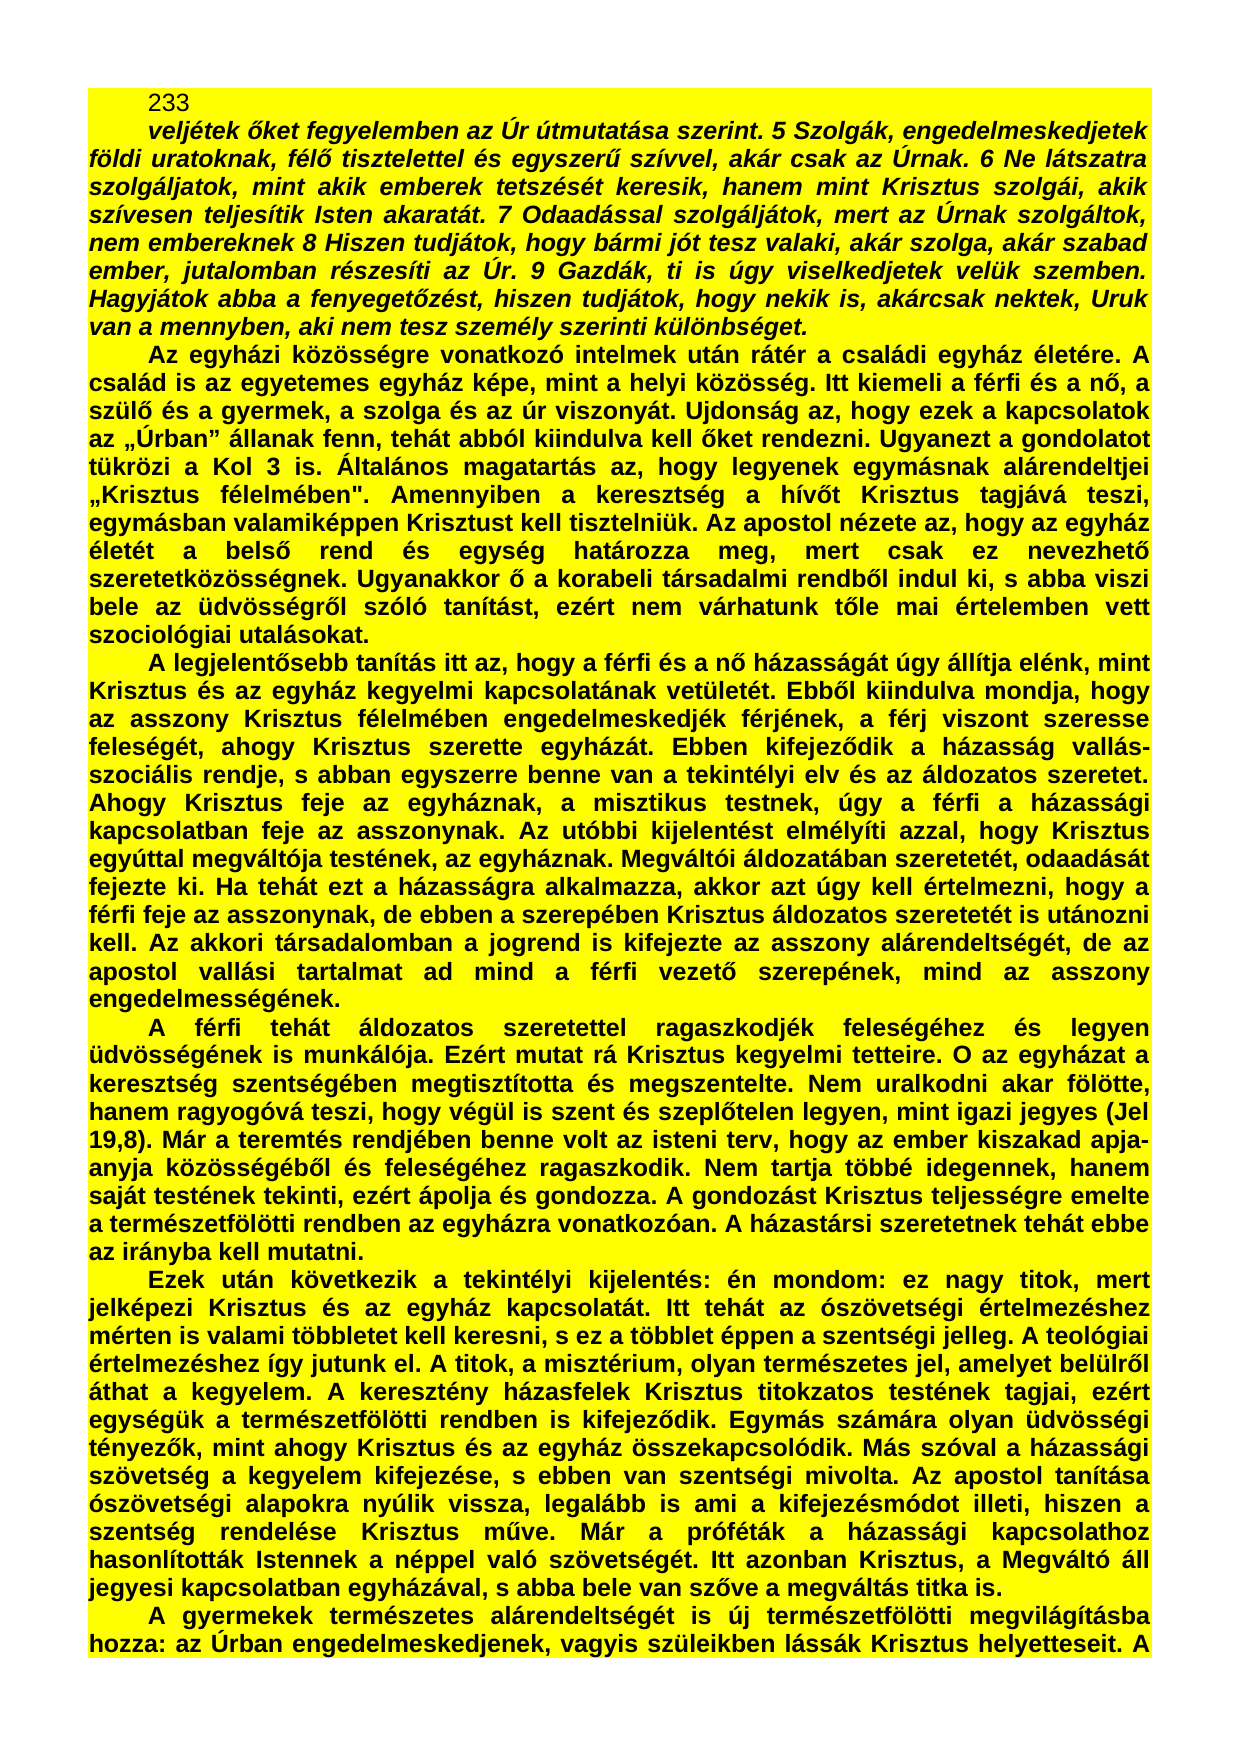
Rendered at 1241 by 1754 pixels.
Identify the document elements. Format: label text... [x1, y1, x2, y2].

text Az egyházi közösségre vonatkozó intelmek után rátér a családi egyház életére. A család is az egyetemes egyház képe, mint a helyi közösség. Itt kiemeli a férfi és a nő, a szülő és a gyermek, a szolga és az úr viszonyát. Ujdonság az, hogy ezek a kapcsolatok az „Úrban” állanak fenn, tehát abból kiindulva kell őket rendezni. Ugyanezt a gondolatot tükrözi a Kol 3 is. Általános magatartás az, hogy legyenek egymásnak alárendeltjei „Krisztus félelmében". Amennyiben a keresztség a hívőt Krisztus tagjává teszi, egymásban valamiképpen Krisztust kell tisztelniük. Az apostol nézete az, hogy az egyház életét a belső rend és egység határozza meg, mert csak ez nevezhető szeretetközösségnek. Ugyanakkor ő a korabeli társadalmi rendből indul ki, s abba viszi bele az üdvösségről szóló tanítást, ezért nem várhatunk tőle mai értelemben vett szociológiai utalásokat. [88, 341, 1152, 649]
text 233 [88, 88, 1152, 117]
text veljétek őket fegyelemben az Úr útmutatása szerint. 5 Szolgák, engedelmeskedjetek földi uratoknak, félő tisztelettel és egyszerű szívvel, akár csak az Úrnak. 6 Ne látszatra szolgáljatok, mint akik emberek tetszését keresik, hanem mint Krisztus szolgái, akik szívesen teljesítik Isten akaratát. 7 Odaadással szolgáljátok, mert az Úrnak szolgáltok, nem embereknek 8 Hiszen tudjátok, hogy bármi jót tesz valaki, akár szolga, akár szabad ember, jutalomban részesíti az Úr. 9 Gazdák, ti is úgy viselkedjetek velük szemben. Hagyjátok abba a fenyegetőzést, hiszen tudjátok, hogy nekik is, akárcsak nektek, Uruk van a mennyben, aki nem tesz személy szerinti különbséget. [88, 117, 1152, 341]
text A gyermekek természetes alárendeltségét is új természetfölötti megvilágításba hozza: az Úrban engedelmeskedjenek, vagyis szüleikben lássák Krisztus helyetteseit. A [88, 1602, 1152, 1658]
text Ezek után következik a tekintélyi kijelentés: én mondom: ez nagy titok, mert jelképezi Krisztus és az egyház kapcsolatát. Itt tehát az ószövetségi értelmezéshez mérten is valami többletet kell keresni, s ez a többlet éppen a szentségi jelleg. A teológiai értelmezéshez így jutunk el. A titok, a misztérium, olyan természetes jel, amelyet belülről áthat a kegyelem. A keresztény házasfelek Krisztus titokzatos testének tagjai, ezért egységük a természetfölötti rendben is kifejeződik. Egymás számára olyan üdvösségi tényezők, mint ahogy Krisztus és az egyház összekapcsolódik. Más szóval a házassági szövetség a kegyelem kifejezése, s ebben van szentségi mivolta. Az apostol tanítása ószövetségi alapokra nyúlik vissza, legalább is ami a kifejezésmódot illeti, hiszen a szentség rendelése Krisztus műve. Már a próféták a házassági kapcsolathoz hasonlították Istennek a néppel való szövetségét. Itt azonban Krisztus, a Megváltó áll jegyesi kapcsolatban egyházával, s abba bele van szőve a megváltás titka is. [88, 1265, 1152, 1602]
text A legjelentősebb tanítás itt az, hogy a férfi és a nő házasságát úgy állítja elénk, mint Krisztus és az egyház kegyelmi kapcsolatának vetületét. Ebből kiindulva mondja, hogy az asszony Krisztus félelmében engedelmeskedjék férjének, a férj viszont szeresse feleségét, ahogy Krisztus szerette egyházát. Ebben kifejeződik a házasság vallás-szociális rendje, s abban egyszerre benne van a tekintélyi elv és az áldozatos szeretet. Ahogy Krisztus feje az egyháznak, a misztikus testnek, úgy a férfi a házassági kapcsolatban feje az asszonynak. Az utóbbi kijelentést elmélyíti azzal, hogy Krisztus egyúttal megváltója testének, az egyháznak. Megváltói áldozatában szeretetét, odaadását fejezte ki. Ha tehát ezt a házasságra alkalmazza, akkor azt úgy kell értelmezni, hogy a férfi feje az asszonynak, de ebben a szerepében Krisztus áldozatos szeretetét is utánozni kell. Az akkori társadalomban a jogrend is kifejezte az asszony alárendeltségét, de az apostol vallási tartalmat ad mind a férfi vezető szerepének, mind az asszony engedelmességének. [88, 649, 1152, 1013]
text A férfi tehát áldozatos szeretettel ragaszkodjék feleségéhez és legyen üdvösségének is munkálója. Ezért mutat rá Krisztus kegyelmi tetteire. O az egyházat a keresztség szentségében megtisztította és megszentelte. Nem uralkodni akar fölötte, hanem ragyogóvá teszi, hogy végül is szent és szeplőtelen legyen, mint igazi jegyes (Jel 19,8). Már a teremtés rendjében benne volt az isteni terv, hogy az ember kiszakad apja-anyja közösségéből és feleségéhez ragaszkodik. Nem tartja többé idegennek, hanem saját testének tekinti, ezért ápolja és gondozza. A gondozást Krisztus teljességre emelte a természetfölötti rendben az egyházra vonatkozóan. A házastársi szeretetnek tehát ebbe az irányba kell mutatni. [88, 1013, 1152, 1265]
